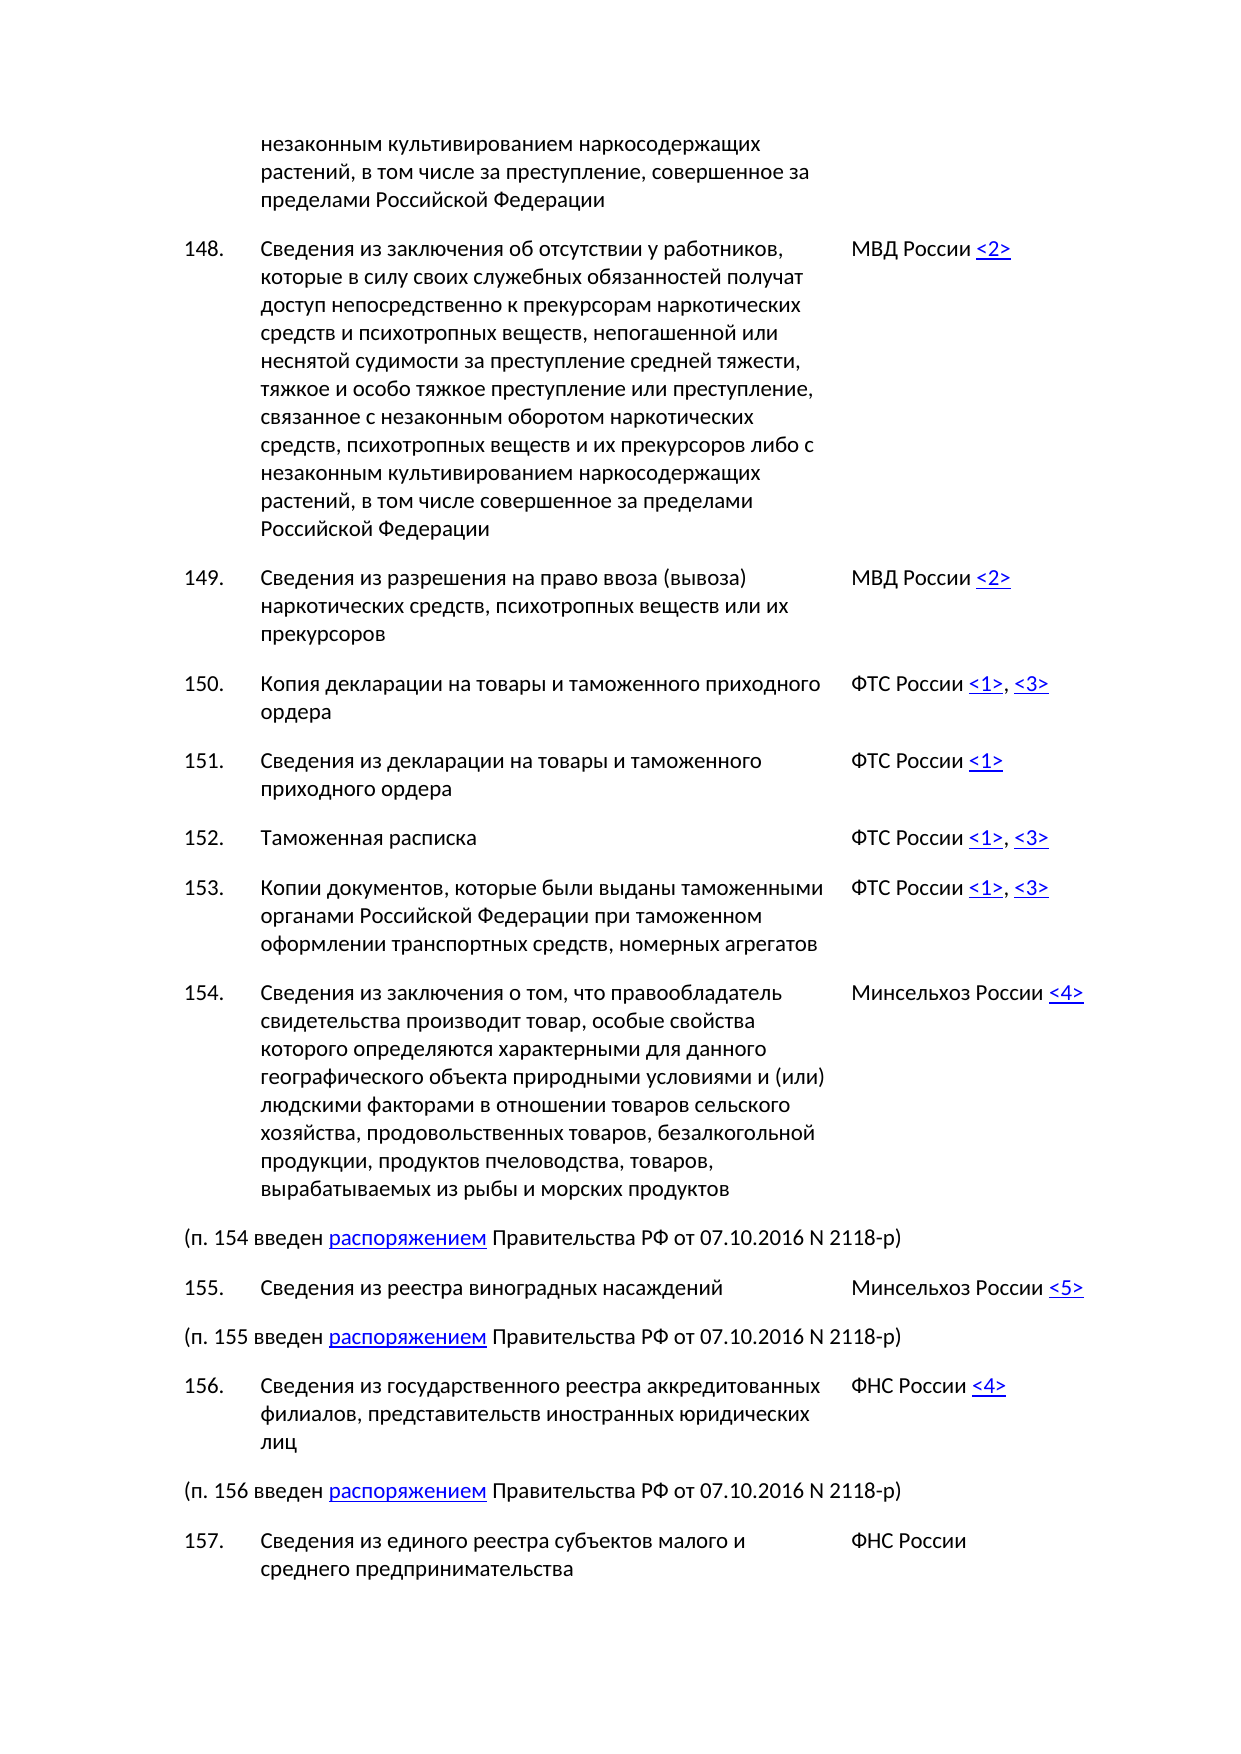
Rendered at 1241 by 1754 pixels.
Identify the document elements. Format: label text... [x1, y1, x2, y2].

table_cell ФТС России <1> [845, 736, 1122, 813]
table_cell (п. 156 введен распоряжением Правительства РФ от 07.10.2016 N 2118-р) [177, 1466, 1122, 1515]
table_cell 149. [177, 553, 254, 658]
table_cell МВД России <2> [845, 224, 1122, 553]
table_cell ФТС России <1>, <3> [845, 813, 1122, 862]
table_cell МВД России <2> [845, 553, 1122, 658]
table_cell 148. [177, 224, 254, 553]
table_cell Сведения из декларации на товары и таможенного приходного ордера [254, 736, 844, 813]
table_cell ФНС России <4> [845, 1361, 1122, 1466]
table_cell Сведения из единого реестра субъектов малого и среднего предпринимательства [254, 1515, 844, 1592]
table_cell 154. [177, 968, 254, 1213]
table_cell (п. 154 введен распоряжением Правительства РФ от 07.10.2016 N 2118-р) [177, 1213, 1122, 1262]
table_cell 152. [177, 813, 254, 862]
table_cell [845, 118, 1122, 223]
table_cell Сведения из реестра виноградных насаждений [254, 1262, 844, 1311]
table_cell незаконным культивированием наркосодержащих растений, в том числе за преступление, совершенное за пределами Российской Федерации [254, 118, 844, 223]
table_cell Копии документов, которые были выданы таможенными органами Российской Федерации при таможенном оформлении транспортных средств, номерных агрегатов [254, 862, 844, 967]
table_cell [177, 118, 254, 223]
table_cell 157. [177, 1515, 254, 1592]
table_cell 155. [177, 1262, 254, 1311]
table_cell ФНС России [845, 1515, 1122, 1592]
table_cell 150. [177, 658, 254, 736]
table_cell Минсельхоз России <5> [845, 1262, 1122, 1311]
table_cell Таможенная расписка [254, 813, 844, 862]
table_cell 151. [177, 736, 254, 813]
table_cell Сведения из государственного реестра аккредитованных филиалов, представительств иностранных юридических лиц [254, 1361, 844, 1466]
table_cell ФТС России <1>, <3> [845, 862, 1122, 967]
table_cell Сведения из разрешения на право ввоза (вывоза) наркотических средств, психотропных веществ или их прекурсоров [254, 553, 844, 658]
table_cell 156. [177, 1361, 254, 1466]
table_cell Сведения из заключения об отсутствии у работников, которые в силу своих служебных обязанностей получат доступ непосредственно к прекурсорам наркотических средств и психотропных веществ, непогашенной или неснятой судимости за преступление средней тяжести, тяжкое и особо тяжкое преступление или преступление, связанное с незаконным оборотом наркотических средств, психотропных веществ и их прекурсоров либо с незаконным культивированием наркосодержащих растений, в том числе совершенное за пределами Российской Федерации [254, 224, 844, 553]
table_cell Сведения из заключения о том, что правообладатель свидетельства производит товар, особые свойства которого определяются характерными для данного географического объекта природными условиями и (или) людскими факторами в отношении товаров сельского хозяйства, продовольственных товаров, безалкогольной продукции, продуктов пчеловодства, товаров, вырабатываемых из рыбы и морских продуктов [254, 968, 844, 1213]
table_cell 153. [177, 862, 254, 967]
table_cell Минсельхоз России <4> [845, 968, 1122, 1213]
table_cell Копия декларации на товары и таможенного приходного ордера [254, 658, 844, 736]
table_cell ФТС России <1>, <3> [845, 658, 1122, 736]
table_cell (п. 155 введен распоряжением Правительства РФ от 07.10.2016 N 2118-р) [177, 1311, 1122, 1361]
